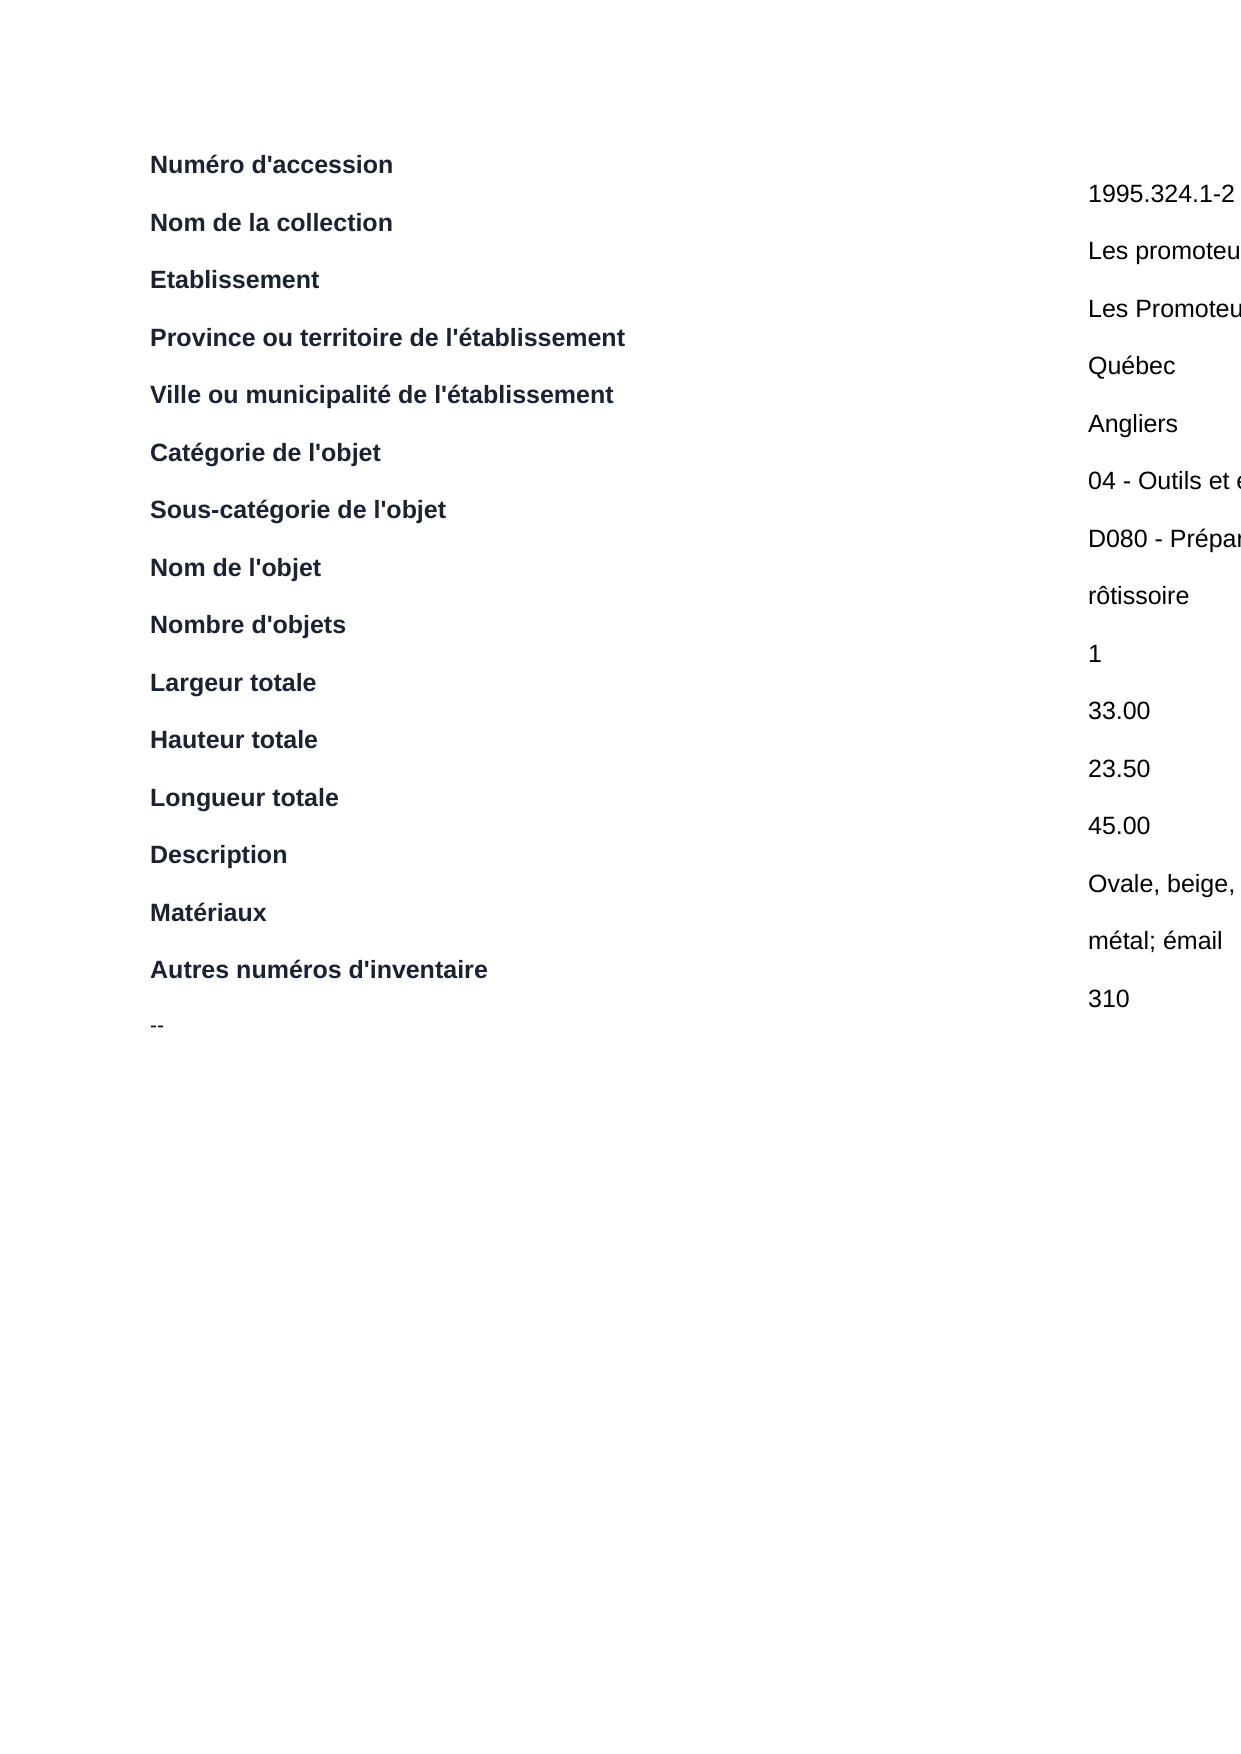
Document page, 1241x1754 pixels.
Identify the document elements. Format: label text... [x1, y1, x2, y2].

text Catégorie de l'objet [150, 437, 1090, 466]
text 1 [1088, 639, 1240, 667]
text Nom de l'objet [150, 552, 1090, 581]
text Autres numéros d'inventaire [150, 955, 1090, 984]
text Matériaux [150, 897, 1090, 926]
text Sous-catégorie de l'objet [150, 495, 1090, 524]
text 04 - Outils et équipement pour les matériaux [1088, 466, 1240, 495]
text métal; émail [1088, 926, 1240, 955]
text 310 [1088, 984, 1240, 1012]
text 23.50 [1088, 754, 1240, 782]
text -- [150, 1012, 1090, 1036]
text 45.00 [1088, 811, 1240, 840]
text Numéro d'accession [150, 150, 1090, 179]
text Nombre d'objets [150, 610, 1090, 639]
text Ovale, beige, bordure et anses vertes, couvercle bombé, percé. Fond de plat avec sous pattes dont une est réparée. [1088, 869, 1240, 897]
text rôtissoire [1088, 581, 1240, 610]
text Description [150, 840, 1090, 869]
text Ville ou municipalité de l'établissement [150, 380, 1090, 409]
text 1995.324.1-2 [1088, 179, 1240, 207]
text Province ou territoire de l'établissement [150, 322, 1090, 351]
text Les Promoteurs d'Angliers inc. [1088, 294, 1240, 322]
text Etablissement [150, 265, 1090, 294]
text Largeur totale [150, 667, 1090, 696]
text Nom de la collection [150, 207, 1090, 236]
text Hauteur totale [150, 725, 1090, 754]
text Longueur totale [150, 782, 1090, 811]
text Québec [1088, 351, 1240, 380]
text 33.00 [1088, 696, 1240, 725]
text Les promoteurs d'Angliers [1088, 236, 1240, 265]
text D080 - Préparation et conservation des aliments [1088, 524, 1240, 552]
text Angliers [1088, 409, 1240, 437]
